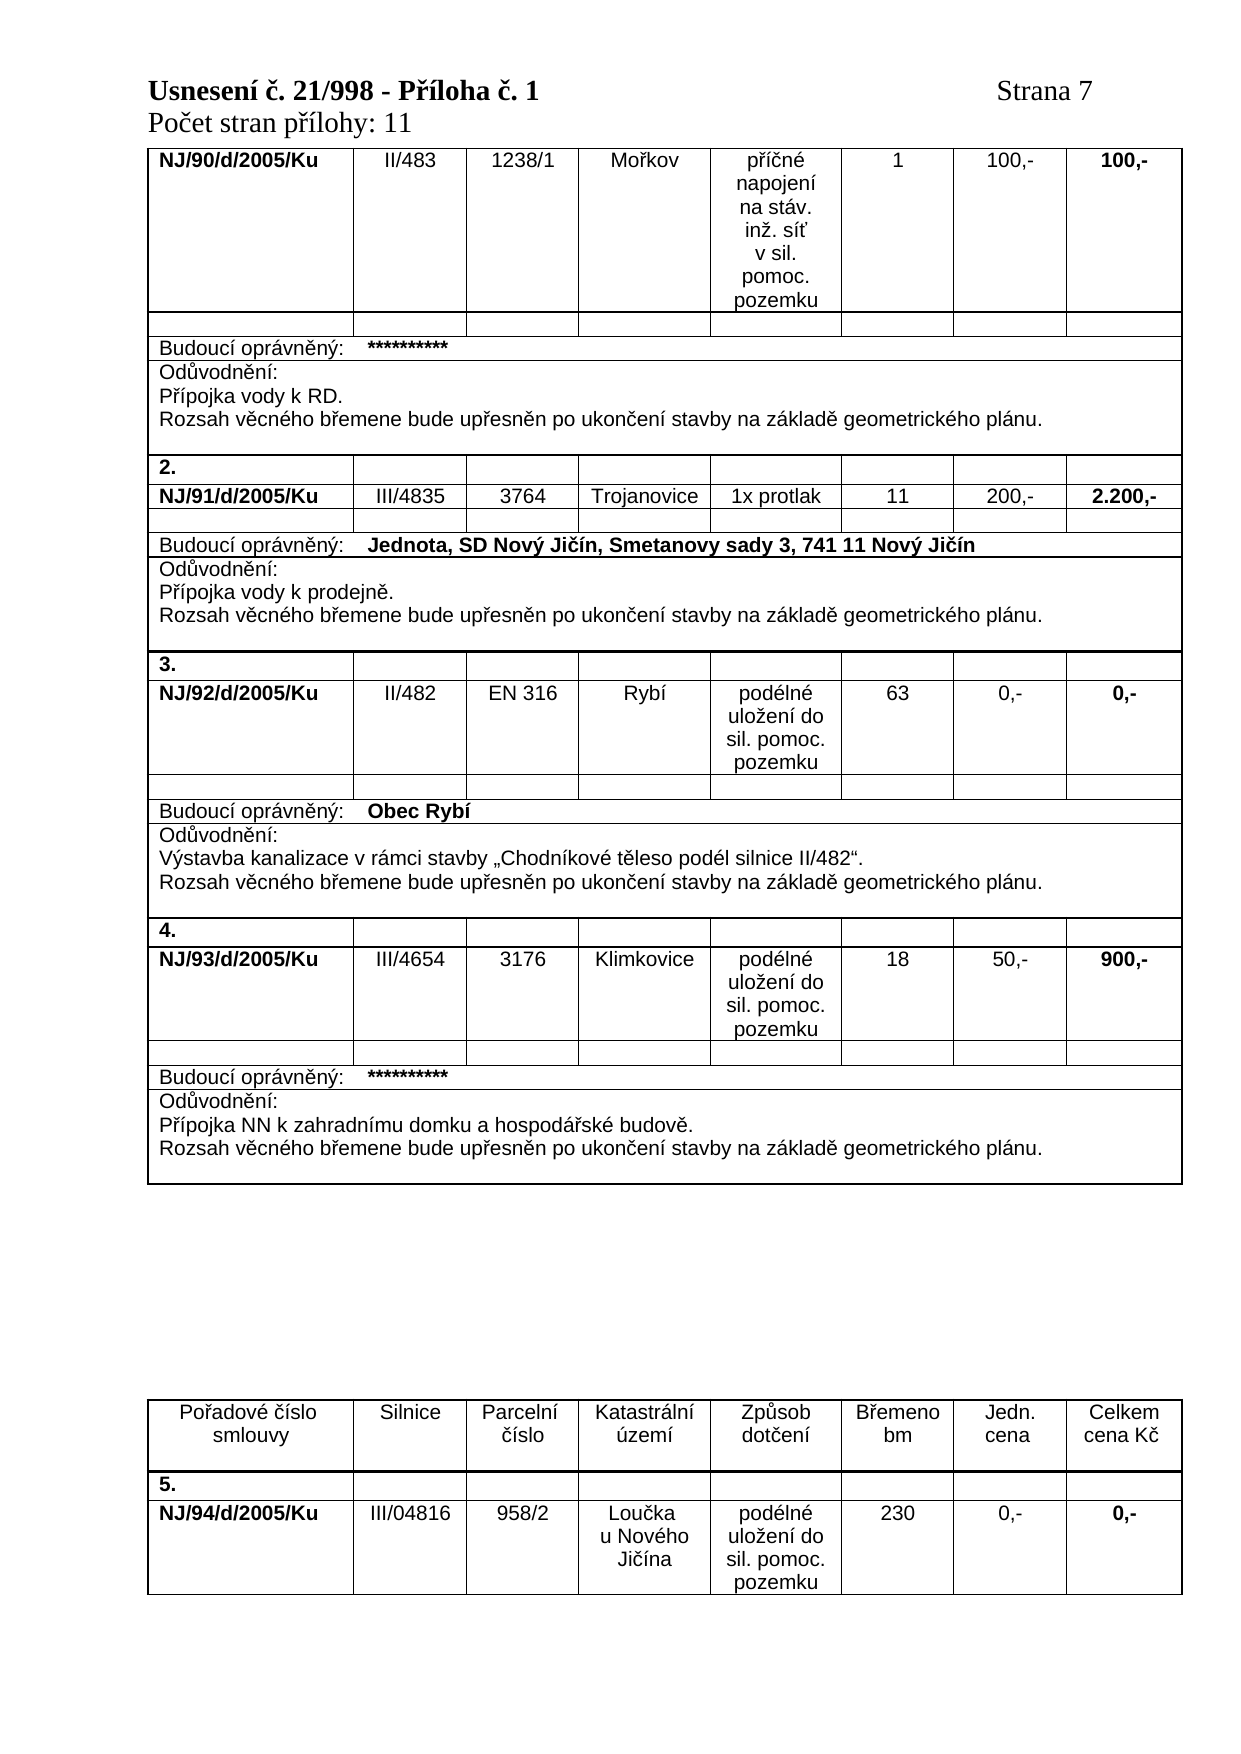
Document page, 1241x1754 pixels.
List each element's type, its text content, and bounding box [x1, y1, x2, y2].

table_cell Odůvodnění: Přípojka vody k RD. Rozsah věcného břemene bude upřesněn po ukončení stavby na základě geometrického plánu. [149, 361, 1181, 454]
table_cell 63 [842, 681, 953, 774]
table_header Jedn. cena [954, 1401, 1066, 1470]
table_cell 3. [149, 653, 353, 680]
table_cell Odůvodnění: Přípojka vody k prodejně. Rozsah věcného břemene bude upřesněn po ukončení stavby na základě geometrického plánu. [149, 558, 1181, 650]
table_cell [954, 313, 1066, 336]
table_cell příčné napojení na stáv. inž. síť v sil. pomoc. pozemku [711, 149, 841, 311]
table_header Katastrální území [579, 1401, 710, 1470]
table_cell [842, 1473, 953, 1500]
table_cell [354, 1041, 466, 1065]
table_cell [711, 653, 841, 680]
table_cell [711, 1473, 841, 1500]
table_cell [354, 313, 466, 336]
table_cell 0,- [1067, 681, 1181, 774]
table_header Způsob dotčení [711, 1401, 841, 1470]
table_cell [467, 775, 578, 798]
table_cell [954, 653, 1066, 680]
table_cell 0,- [954, 681, 1066, 774]
table_cell [711, 313, 841, 336]
table_cell [149, 509, 353, 532]
table_cell [842, 775, 953, 798]
table_cell [354, 775, 466, 798]
table_cell [467, 313, 578, 336]
table_cell Budoucí oprávněný: Jednota, SD Nový Jičín, Smetanovy sady 3, 741 11 Nový Jičín [149, 533, 1181, 556]
table_cell [711, 509, 841, 532]
table_cell 3764 [467, 485, 578, 508]
table_cell 0,- [954, 1501, 1066, 1594]
table_cell 18 [842, 948, 953, 1040]
table_cell [954, 509, 1066, 532]
table_cell Klimkovice [579, 948, 710, 1040]
table_cell III/4835 [354, 485, 466, 508]
table_cell Odůvodnění: Přípojka NN k zahradnímu domku a hospodářské budově. Rozsah věcného břemene bude upřesněn po ukončení stavby na základě geometrického plánu. [149, 1090, 1181, 1183]
table_cell podélné uložení do sil. pomoc. pozemku [711, 948, 841, 1040]
table_cell [149, 313, 353, 336]
table_cell 100,- [1067, 149, 1181, 311]
table_cell [579, 456, 710, 484]
table_cell NJ/90/d/2005/Ku [149, 149, 353, 311]
table_cell [467, 1473, 578, 1500]
table_cell [1067, 456, 1181, 484]
table_cell [711, 456, 841, 484]
table_cell [711, 1041, 841, 1065]
table_cell Budoucí oprávněný: Obec Rybí [149, 800, 1181, 823]
table_cell [1067, 919, 1181, 946]
table_cell podélné uložení do sil. pomoc. pozemku [711, 1501, 841, 1594]
table_cell [579, 775, 710, 798]
table_cell [579, 509, 710, 532]
table_cell [579, 313, 710, 336]
table_cell NJ/93/d/2005/Ku [149, 948, 353, 1040]
table_cell 100,- [954, 149, 1066, 311]
table_cell [842, 653, 953, 680]
table_cell [579, 653, 710, 680]
table_cell [149, 1041, 353, 1065]
table_header Celkem cena Kč [1067, 1401, 1181, 1470]
table_header Břemeno bm [842, 1401, 953, 1470]
table_cell Budoucí oprávněný: ********** [149, 337, 1181, 360]
table_cell [354, 1473, 466, 1500]
table_cell Loučka u Nového Jičína [579, 1501, 710, 1594]
table_header Pořadové číslo smlouvy [149, 1401, 353, 1470]
table_cell Odůvodnění: Výstavba kanalizace v rámci stavby „Chodníkové těleso podél silnice II/482“. Rozsah věcného břemene bude upřesněn po ukončení stavby na základě geometrického plánu. [149, 824, 1181, 917]
table_cell [354, 509, 466, 532]
table_cell [1067, 653, 1181, 680]
table_cell [467, 653, 578, 680]
table_cell 1238/1 [467, 149, 578, 311]
table_cell podélné uložení do sil. pomoc. pozemku [711, 681, 841, 774]
table_cell [842, 919, 953, 946]
table_cell [579, 919, 710, 946]
table_cell 230 [842, 1501, 953, 1594]
table_cell [149, 775, 353, 798]
table_cell [579, 1041, 710, 1065]
table_cell EN 316 [467, 681, 578, 774]
table_cell [1067, 509, 1181, 532]
table_cell NJ/94/d/2005/Ku [149, 1501, 353, 1594]
table_cell [354, 456, 466, 484]
table_cell 958/2 [467, 1501, 578, 1594]
table_cell 200,- [954, 485, 1066, 508]
table_cell [842, 509, 953, 532]
table_cell NJ/92/d/2005/Ku [149, 681, 353, 774]
table_cell [954, 1041, 1066, 1065]
table_cell [467, 919, 578, 946]
table_cell Trojanovice [579, 485, 710, 508]
table_cell [842, 1041, 953, 1065]
table_cell III/04816 [354, 1501, 466, 1594]
table_cell 3176 [467, 948, 578, 1040]
table_cell [954, 919, 1066, 946]
table_cell [842, 313, 953, 336]
table_cell NJ/91/d/2005/Ku [149, 485, 353, 508]
table_cell [467, 456, 578, 484]
table_header Silnice [354, 1401, 466, 1470]
table_cell 11 [842, 485, 953, 508]
table_cell [1067, 1473, 1181, 1500]
table_cell [354, 653, 466, 680]
table_cell [1067, 1041, 1181, 1065]
table_cell [711, 775, 841, 798]
table_cell 2.200,- [1067, 485, 1181, 508]
table_cell [354, 919, 466, 946]
table_cell 2. [149, 456, 353, 484]
table_cell [467, 509, 578, 532]
table_cell Rybí [579, 681, 710, 774]
table_cell 1x protlak [711, 485, 841, 508]
table_cell [842, 456, 953, 484]
table_cell II/482 [354, 681, 466, 774]
table_cell [579, 1473, 710, 1500]
table_cell [954, 456, 1066, 484]
table_cell [467, 1041, 578, 1065]
table_cell Mořkov [579, 149, 710, 311]
table_cell [711, 919, 841, 946]
table_cell II/483 [354, 149, 466, 311]
table_cell 900,- [1067, 948, 1181, 1040]
table_cell Budoucí oprávněný: ********** [149, 1066, 1181, 1089]
table_cell 4. [149, 919, 353, 946]
table_cell [954, 775, 1066, 798]
table_cell [954, 1473, 1066, 1500]
table_header Parcelní číslo [467, 1401, 578, 1470]
table_cell III/4654 [354, 948, 466, 1040]
table_cell 1 [842, 149, 953, 311]
table_cell 5. [149, 1473, 353, 1500]
table_cell [1067, 775, 1181, 798]
table_cell 50,- [954, 948, 1066, 1040]
table_cell [1067, 313, 1181, 336]
table_cell 0,- [1067, 1501, 1181, 1594]
